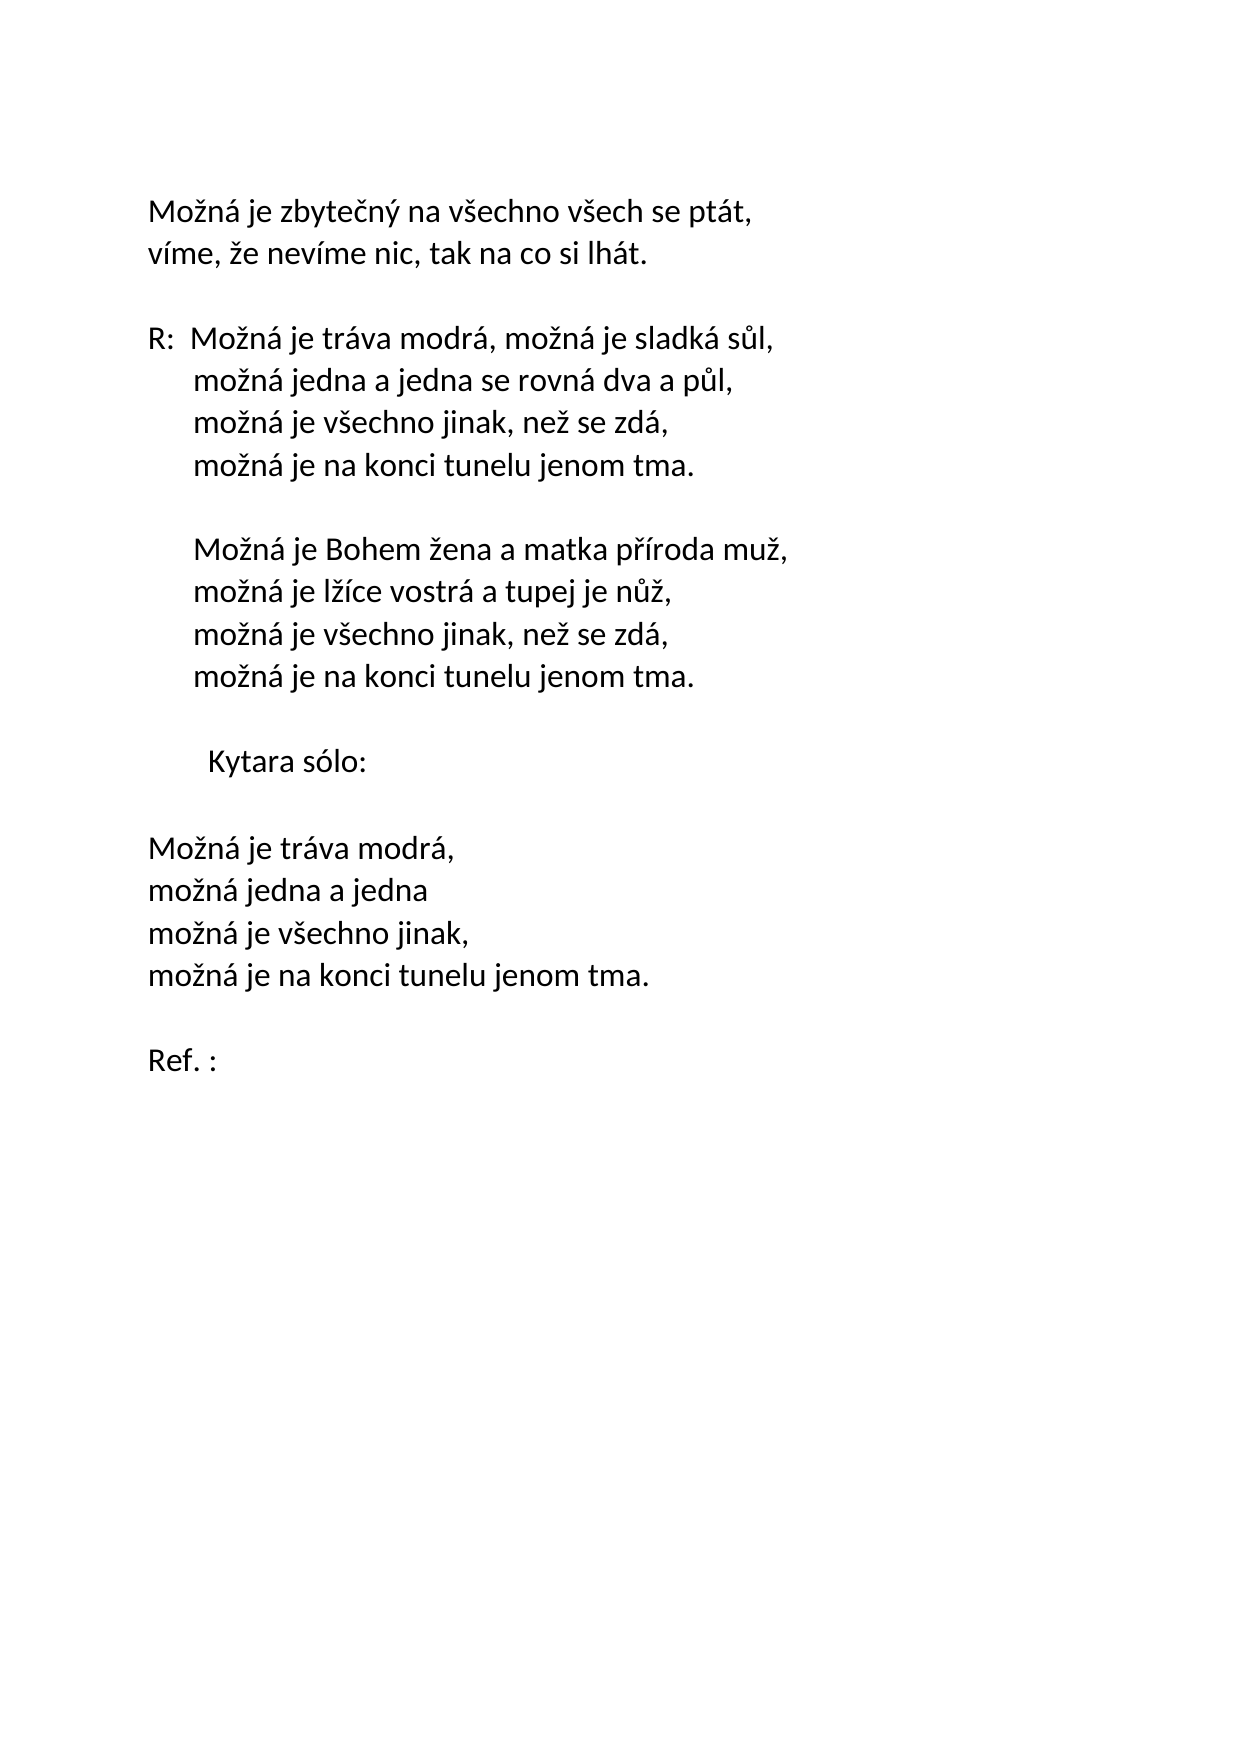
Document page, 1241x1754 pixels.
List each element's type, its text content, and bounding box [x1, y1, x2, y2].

text Možná je tráva modrá, možná jedna a jedna možná je všechno jinak, možná je na konci tunelu jenom tma. Ref. : [148, 827, 1093, 1079]
text Možná je zbytečný na všechno všech se ptát, víme, že nevíme nic, tak na co si lhát. R: Možná je tráva modrá, možná je sladká sůl, možná jedna a jedna se rovná dva a půl, možná je všechno jinak, než se zdá, možná je na konci tunelu jenom tma. Možná je Bohem žena a matka příroda muž, možná je lžíce vostrá a tupej je nůž, možná je všechno jinak, než se zdá, možná je na konci tunelu jenom tma. Kytara sólo: [148, 148, 1093, 809]
